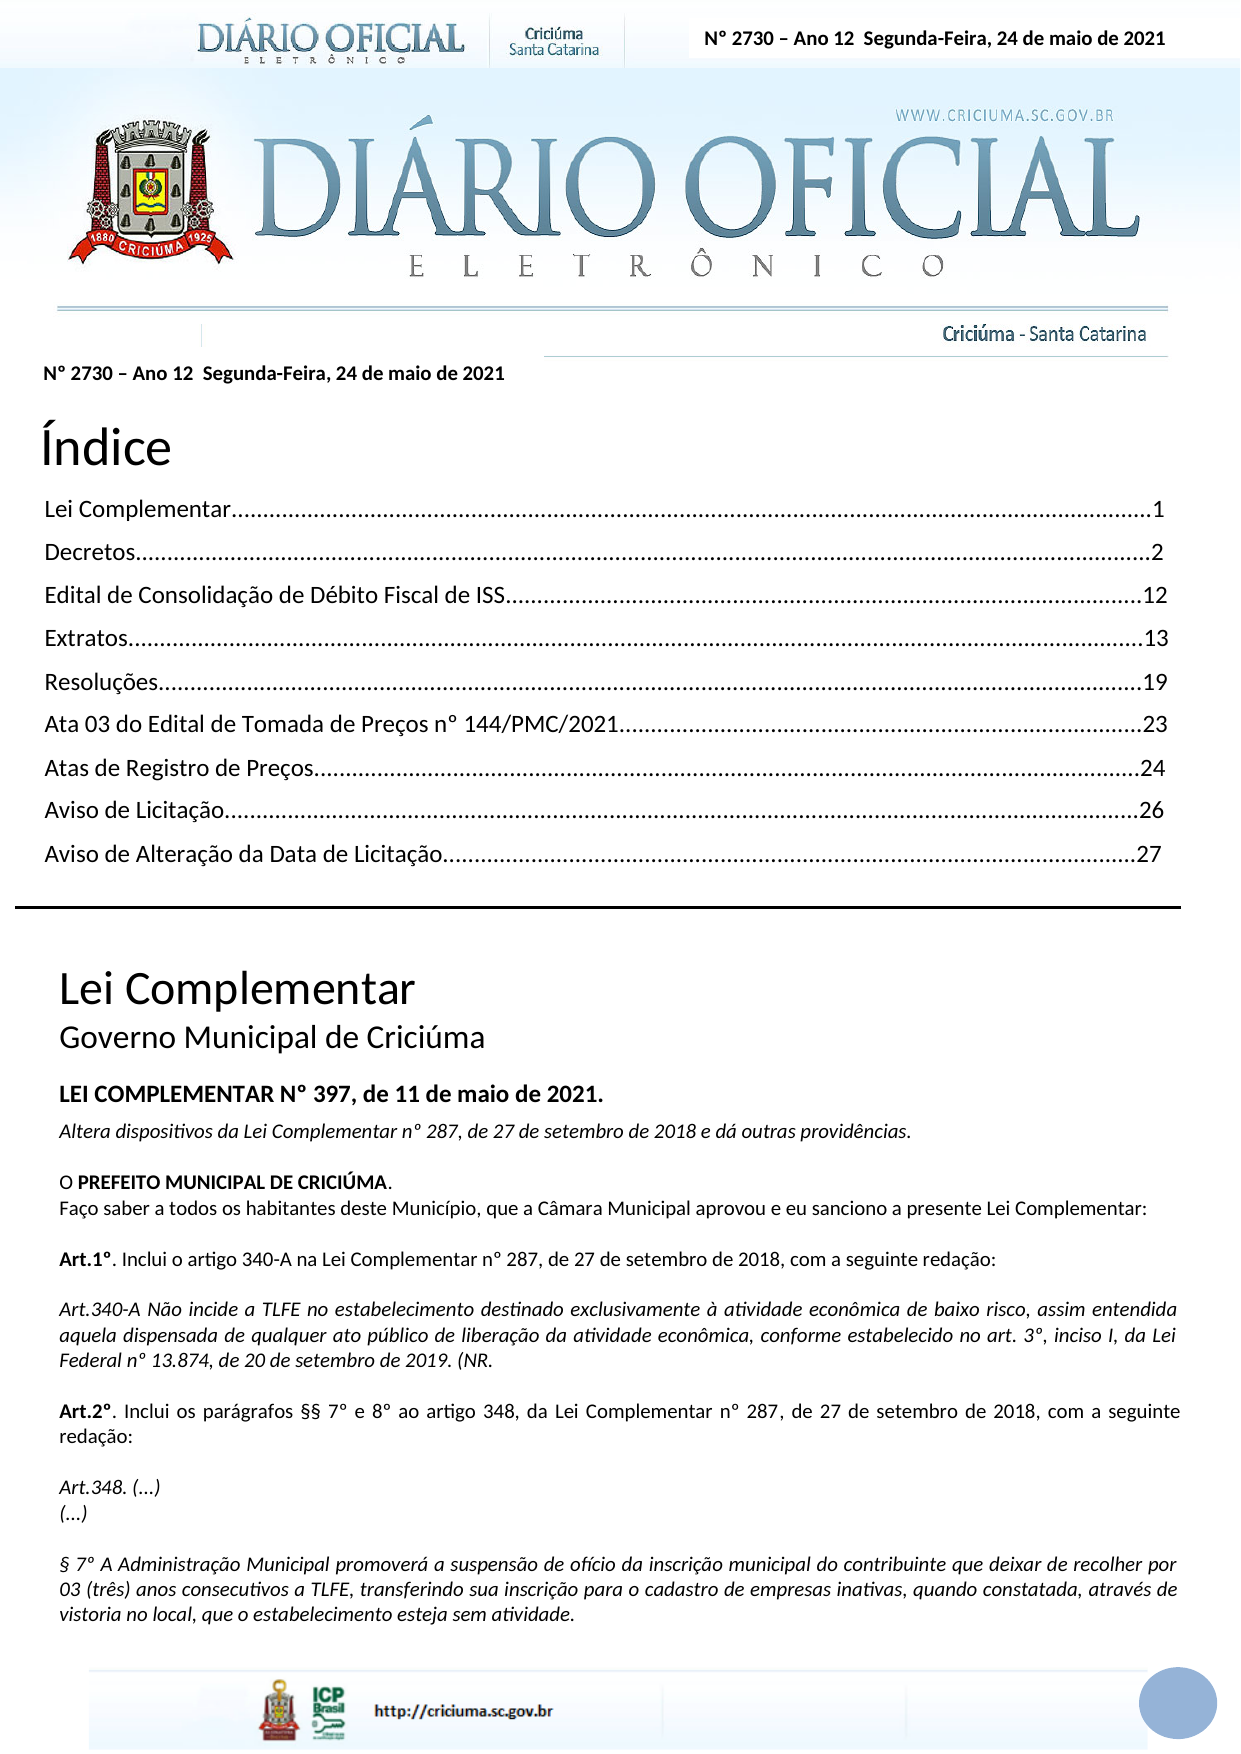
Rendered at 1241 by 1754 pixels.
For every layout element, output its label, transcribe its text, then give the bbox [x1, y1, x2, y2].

text Nº 2730 – Ano 12 Segunda-Feira, 24 de maio de 2021 [15, 360, 529, 386]
text Art.340-A Não incide a TLFE no estabelecimento destinado exclusivamente à atividade econômica de baixo risco, assim entendida aquela dispensada de qualquer ato público de liberação da atividade econômica, conforme estabelecido no art. 3º, inciso I, da Lei Federal nº 13.874, de 20 de setembro de 2019. (NR. [59, 1297, 1181, 1373]
text Aviso de Licitação.................................................................................................................................................26 [15, 795, 1181, 825]
text Art.2º. Inclui os parágrafos §§ 7º e 8º ao artigo 348, da Lei Complementar nº 287, de 27 de setembro de 2018, com a seguinte redação: [59, 1398, 1181, 1449]
text Resoluções............................................................................................................................................................19 [15, 666, 1181, 696]
text Lei Complementar..................................................................................................................................................1 [15, 493, 1181, 524]
text Índice [40, 413, 202, 479]
text (...) [59, 1500, 1181, 1525]
text Art.348. (...) [59, 1474, 1181, 1500]
text Altera dispositivos da Lei Complementar nº 287, de 27 de setembro de 2018 e dá outras providências. [59, 1119, 1181, 1144]
text Aviso de Alteração da Data de Licitação..............................................................................................................27 [15, 838, 1181, 868]
text Atas de Registro de Preços...................................................................................................................................24 [15, 752, 1181, 782]
text Lei Complementar Governo Municipal de Criciúma [59, 958, 1181, 1057]
text Edital de Consolidação de Débito Fiscal de ISS.....................................................................................................12 [15, 579, 1181, 610]
text LEI COMPLEMENTAR Nº 397, de 11 de maio de 2021. [59, 1078, 1181, 1108]
text Extratos.................................................................................................................................................................13 [15, 623, 1181, 653]
text Art.1º. Inclui o artigo 340-A na Lei Complementar nº 287, de 27 de setembro de 2018, com a seguinte redação: [59, 1246, 1181, 1271]
text Faço saber a todos os habitantes deste Município, que a Câmara Municipal aprovou e eu sanciono a presente Lei Complementar: [59, 1195, 1181, 1220]
text § 7º A Administração Municipal promoverá a suspensão de ofício da inscrição municipal do contribuinte que deixar de recolher por 03 (três) anos consecutivos a TLFE, transferindo sua inscrição para o cadastro de empresas inativas, quando constatada, através de vistoria no local, que o estabelecimento esteja sem atividade. [59, 1551, 1181, 1627]
text Decretos.................................................................................................................................................................2 [15, 537, 1181, 567]
text Ata 03 do Edital de Tomada de Preços nº 144/PMC/2021...................................................................................23 [15, 709, 1181, 739]
text O PREFEITO MUNICIPAL DE CRICIÚMA. [59, 1169, 1181, 1195]
